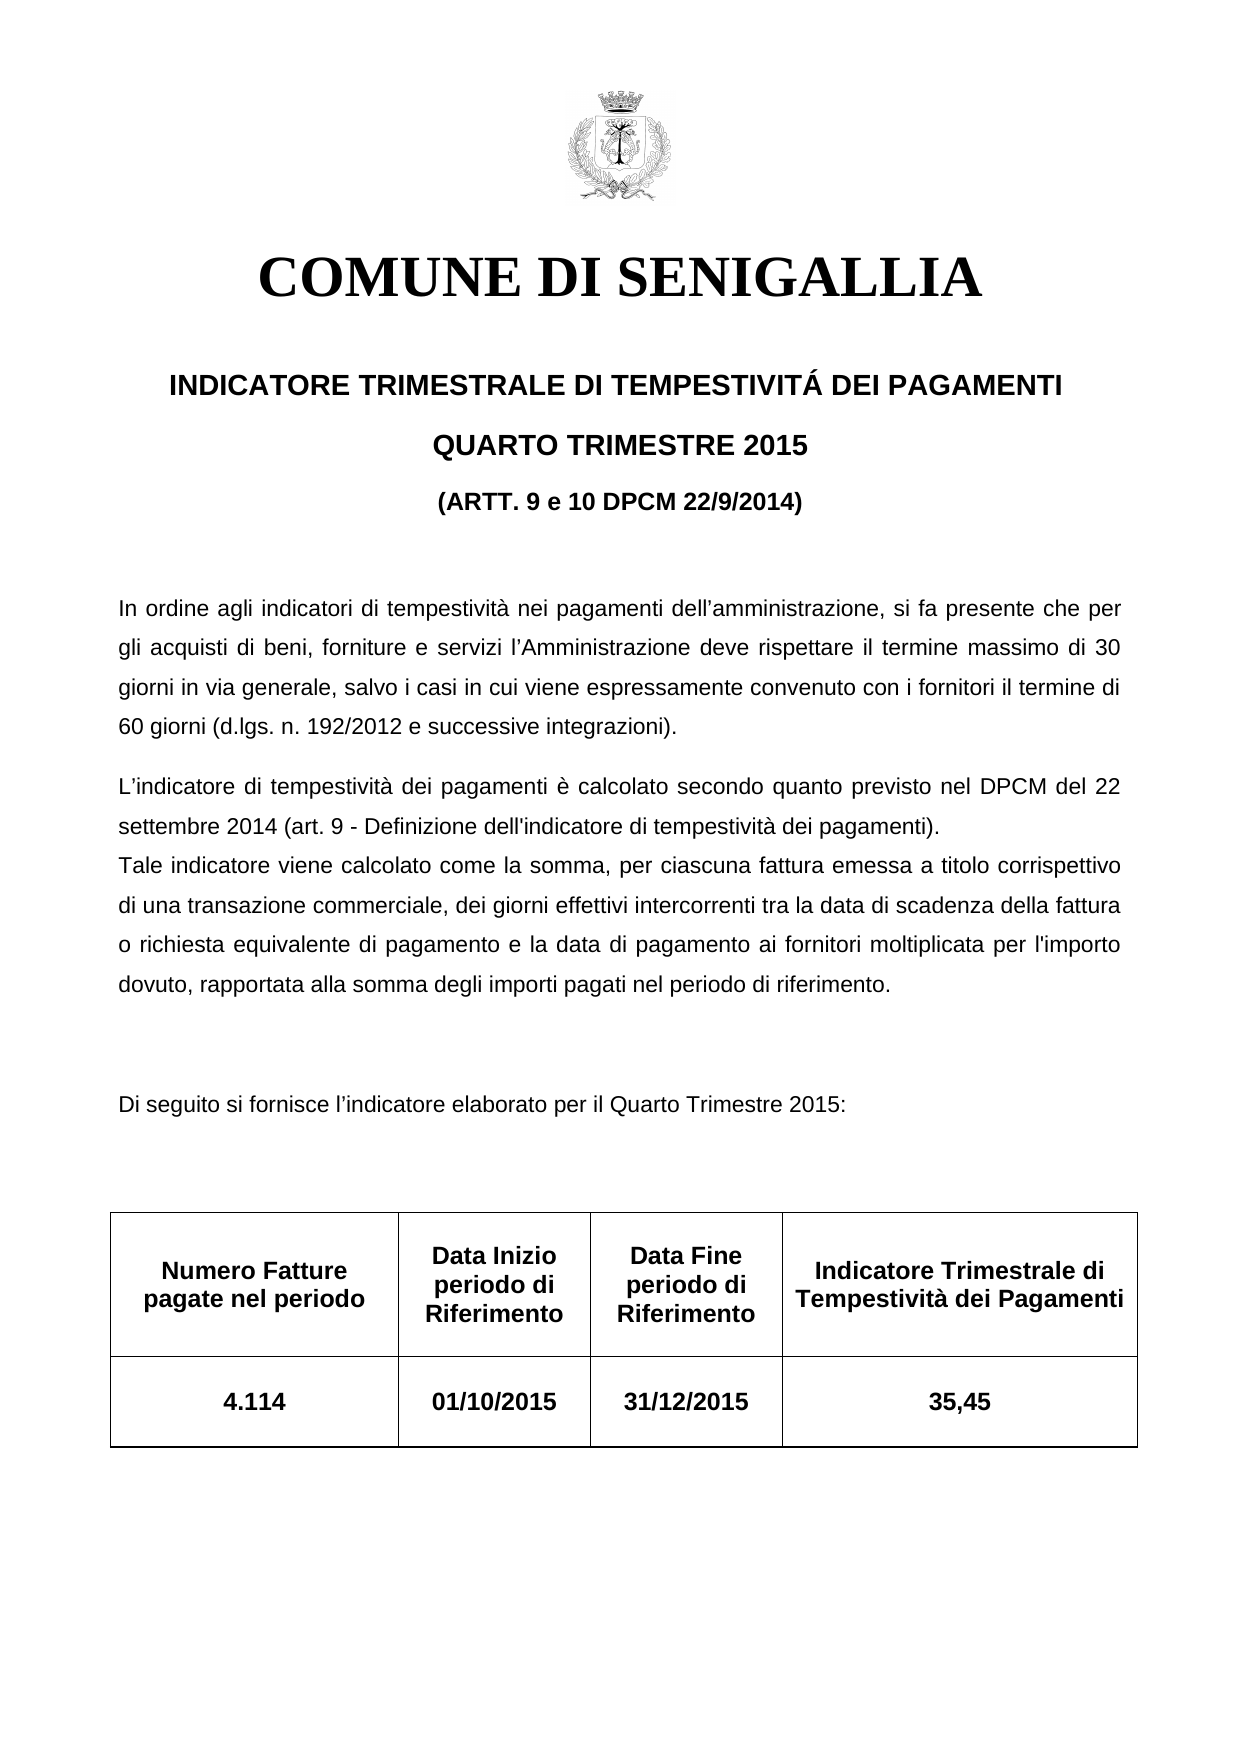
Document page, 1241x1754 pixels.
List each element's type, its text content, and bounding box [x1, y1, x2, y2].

text (ARTT. 9 e 10 DPCM 22/9/2014) [118, 487, 1122, 516]
table_cell 4.114 [111, 1357, 398, 1446]
table_header Numero Fatture pagate nel periodo [111, 1213, 398, 1356]
table_cell 31/12/2015 [591, 1357, 782, 1446]
text L’indicatore di tempestività dei pagamenti è calcolato secondo quanto previsto nel DPCM del 22 settembre 2014 (art. 9 - Definizione dell'indicatore di tempestività dei pagamenti). [118, 773, 1122, 839]
text Tale indicatore viene calcolato come la somma, per ciascuna fattura emessa a titolo corrispettivo di una transazione commerciale, dei giorni effettivi intercorrenti tra la data di scadenza della fattura o richiesta equivalente di pagamento e la data di pagamento ai fornitori moltiplicata per l'importo dovuto, rapportata alla somma degli importi pagati nel periodo di riferimento. [118, 852, 1122, 997]
text QUARTO TRIMESTRE 2015 [118, 427, 1122, 461]
table_header Data Inizio periodo di Riferimento [399, 1213, 590, 1356]
text INDICATORE TRIMESTRALE DI TEMPESTIVITÁ DEI PAGAMENTI [118, 368, 1122, 402]
table_header Indicatore Trimestrale di Tempestività dei Pagamenti [783, 1213, 1137, 1356]
picture [564, 90, 676, 206]
table_header Data Fine periodo di Riferimento [591, 1213, 782, 1356]
table_cell 01/10/2015 [399, 1357, 590, 1446]
title COMUNE DI SENIGALLIA [118, 242, 1122, 309]
text In ordine agli indicatori di tempestività nei pagamenti dell’amministrazione, si fa presente che per gli acquisti di beni, forniture e servizi l’Amministrazione deve rispettare il termine massimo di 30 giorni in via generale, salvo i casi in cui viene espressamente convenuto con i fornitori il termine di 60 giorni (d.lgs. n. 192/2012 e successive integrazioni). [118, 594, 1122, 739]
text Di seguito si fornisce l’indicatore elaborato per il Quarto Trimestre 2015: [118, 1091, 1122, 1118]
table_cell 35,45 [783, 1357, 1137, 1446]
